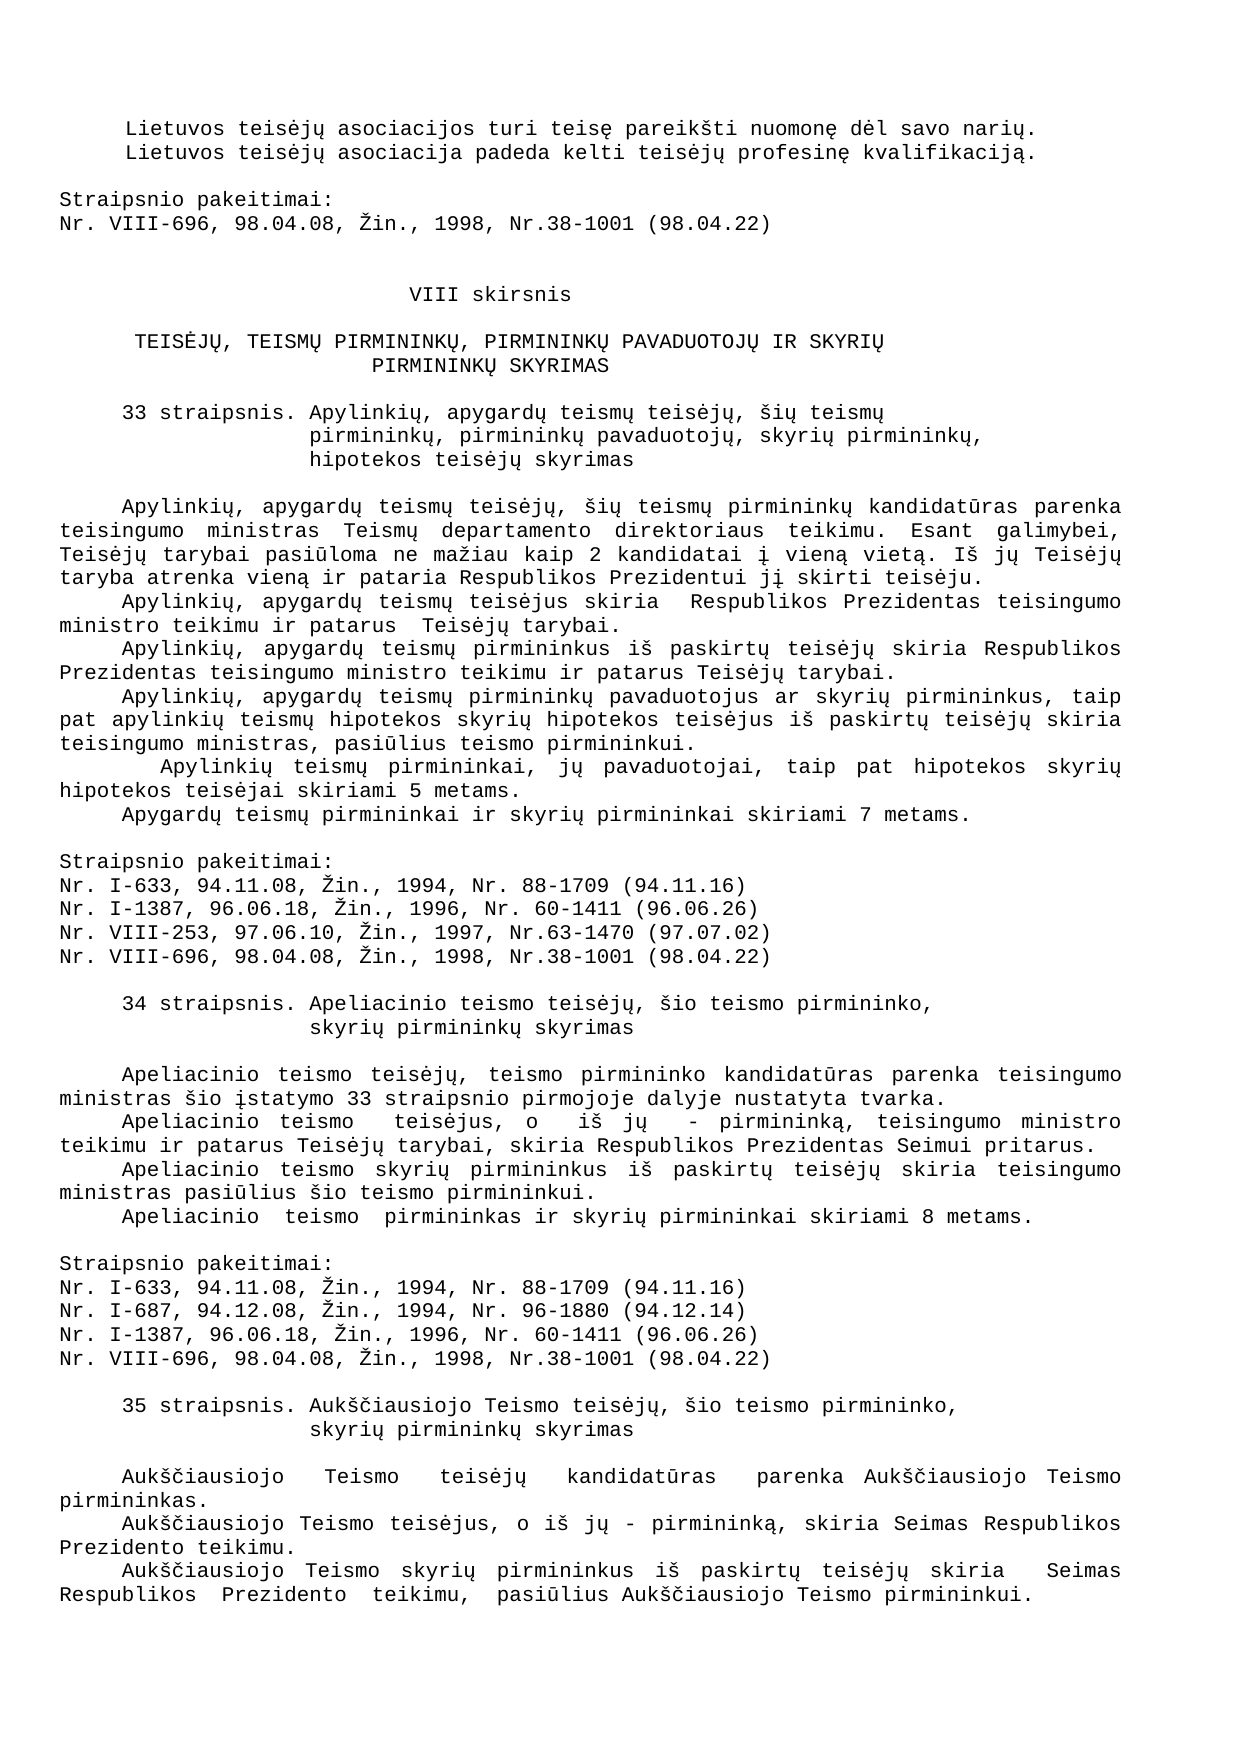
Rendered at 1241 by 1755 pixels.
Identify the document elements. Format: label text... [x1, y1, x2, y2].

text Nr. VIII-253, 97.06.10, Žin., 1997, Nr.63-1470 (97.07.02) [59, 922, 1122, 946]
text Nr. I-633, 94.11.08, Žin., 1994, Nr. 88-1709 (94.11.16) [59, 1277, 1122, 1300]
text Apylinkių, apygardų teismų teisėjus skiria Respublikos Prezidentas teisingumo ministro teikimu ir patarus Teisėjų tarybai. [59, 591, 1122, 638]
text Straipsnio pakeitimai: [59, 189, 1122, 213]
text hipotekos teisėjų skyrimas [59, 449, 1122, 473]
text Aukščiausiojo Teismo skyrių pirmininkus iš paskirtų teisėjų skiria Seimas Respublikos Prezidento teikimu, pasiūlius Aukščiausiojo Teismo pirmininkui. [59, 1561, 1122, 1608]
text Nr. I-1387, 96.06.18, Žin., 1996, Nr. 60-1411 (96.06.26) [59, 1324, 1122, 1348]
text Aukščiausiojo Teismo teisėjus, o iš jų - pirmininką, skiria Seimas Respublikos Prezidento teikimu. [59, 1513, 1122, 1561]
text 34 straipsnis. Apeliacinio teismo teisėjų, šio teismo pirmininko, [59, 993, 1122, 1017]
text PIRMININKŲ SKYRIMAS [59, 354, 1122, 378]
text Nr. VIII-696, 98.04.08, Žin., 1998, Nr.38-1001 (98.04.22) [59, 1348, 1122, 1371]
text pirmininkų, pirmininkų pavaduotojų, skyrių pirmininkų, [59, 426, 1122, 449]
text Apylinkių teismų pirmininkai, jų pavaduotojai, taip pat hipotekos skyrių hipotekos teisėjai skiriami 5 metams. [59, 757, 1122, 804]
text Apeliacinio teismo pirmininkas ir skyrių pirmininkai skiriami 8 metams. [59, 1206, 1122, 1229]
text Apylinkių, apygardų teismų teisėjų, šių teismų pirmininkų kandidatūras parenka teisingumo ministras Teismų departamento direktoriaus teikimu. Esant galimybei, Teisėjų tarybai pasiūloma ne mažiau kaip 2 kandidatai į vieną vietą. Iš jų Teisėjų taryba atrenka vieną ir pataria Respublikos Prezidentui jį skirti teisėju. [59, 496, 1122, 591]
text 33 straipsnis. Apylinkių, apygardų teismų teisėjų, šių teismų [59, 402, 1122, 426]
text VIII skirsnis [59, 284, 1122, 307]
text TEISĖJŲ, TEISMŲ PIRMININKŲ, PIRMININKŲ PAVADUOTOJŲ IR SKYRIŲ [59, 331, 1122, 354]
text Straipsnio pakeitimai: [59, 851, 1122, 875]
text Lietuvos teisėjų asociacija padeda kelti teisėjų profesinę kvalifikaciją. [59, 142, 1122, 165]
text Lietuvos teisėjų asociacijos turi teisę pareikšti nuomonę dėl savo narių. [59, 118, 1122, 142]
text Apeliacinio teismo teisėjus, o iš jų - pirmininką, teisingumo ministro teikimu ir patarus Teisėjų tarybai, skiria Respublikos Prezidentas Seimui pritarus. [59, 1111, 1122, 1158]
text Nr. I-633, 94.11.08, Žin., 1994, Nr. 88-1709 (94.11.16) [59, 875, 1122, 898]
text Apylinkių, apygardų teismų pirmininkus iš paskirtų teisėjų skiria Respublikos Prezidentas teisingumo ministro teikimu ir patarus Teisėjų tarybai. [59, 638, 1122, 686]
text 35 straipsnis. Aukščiausiojo Teismo teisėjų, šio teismo pirmininko, [59, 1395, 1122, 1419]
text Nr. VIII-696, 98.04.08, Žin., 1998, Nr.38-1001 (98.04.22) [59, 213, 1122, 236]
text Nr. VIII-696, 98.04.08, Žin., 1998, Nr.38-1001 (98.04.22) [59, 946, 1122, 969]
text Apygardų teismų pirmininkai ir skyrių pirmininkai skiriami 7 metams. [59, 804, 1122, 827]
text Apeliacinio teismo teisėjų, teismo pirmininko kandidatūras parenka teisingumo ministras šio įstatymo 33 straipsnio pirmojoje dalyje nustatyta tvarka. [59, 1064, 1122, 1111]
text Nr. I-687, 94.12.08, Žin., 1994, Nr. 96-1880 (94.12.14) [59, 1300, 1122, 1324]
text skyrių pirmininkų skyrimas [59, 1419, 1122, 1442]
text Nr. I-1387, 96.06.18, Žin., 1996, Nr. 60-1411 (96.06.26) [59, 898, 1122, 922]
text Aukščiausiojo Teismo teisėjų kandidatūras parenka Aukščiausiojo Teismo pirmininkas. [59, 1466, 1122, 1513]
text Apeliacinio teismo skyrių pirmininkus iš paskirtų teisėjų skiria teisingumo ministras pasiūlius šio teismo pirmininkui. [59, 1158, 1122, 1206]
text Apylinkių, apygardų teismų pirmininkų pavaduotojus ar skyrių pirmininkus, taip pat apylinkių teismų hipotekos skyrių hipotekos teisėjus iš paskirtų teisėjų skiria teisingumo ministras, pasiūlius teismo pirmininkui. [59, 686, 1122, 757]
text skyrių pirmininkų skyrimas [59, 1017, 1122, 1040]
text Straipsnio pakeitimai: [59, 1253, 1122, 1277]
